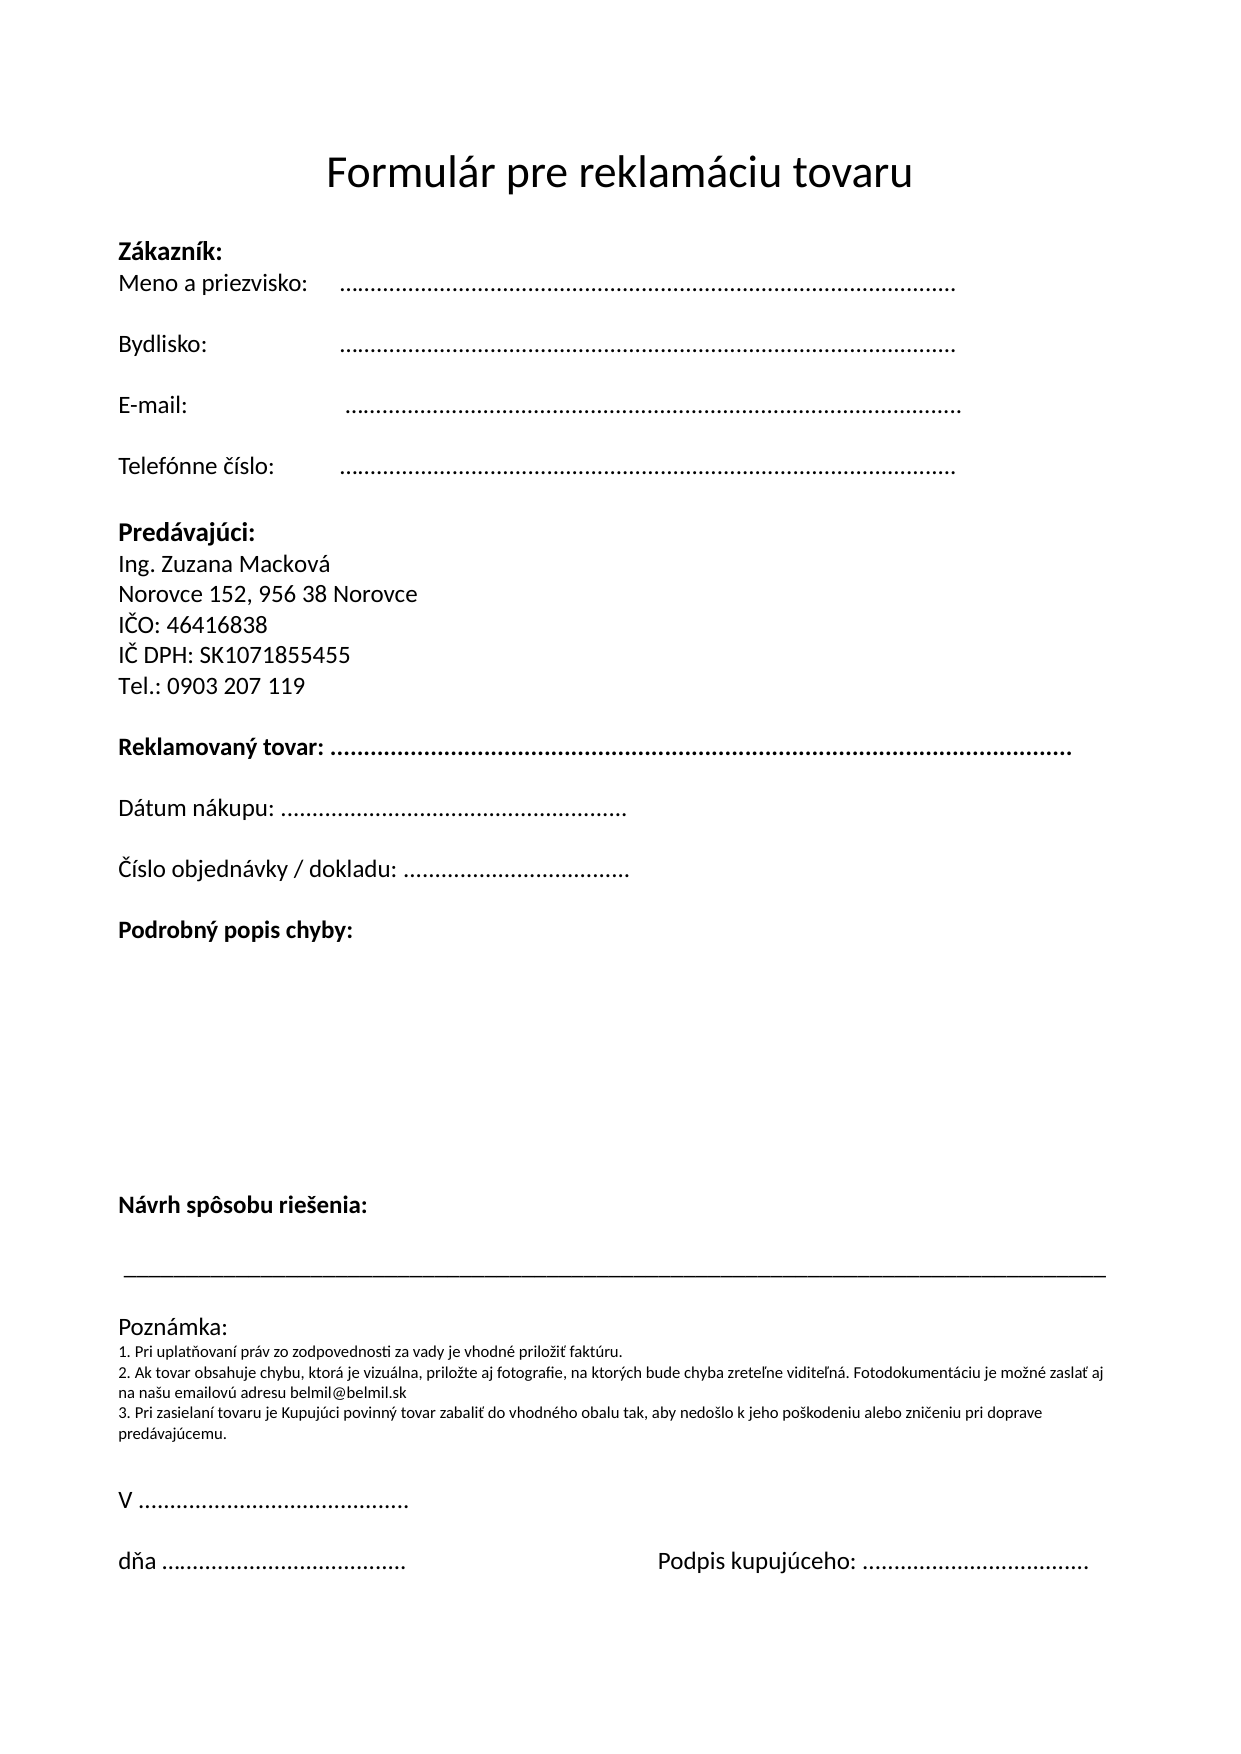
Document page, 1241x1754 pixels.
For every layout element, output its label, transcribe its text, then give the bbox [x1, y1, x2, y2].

text dňa ….................................... Podpis kupujúceho: .................................... [118, 1545, 1122, 1575]
text Podrobný popis chyby: [118, 914, 1122, 945]
text 3. Pri zasielaní tovaru je Kupujúci povinný tovar zabaliť do vhodného obalu tak, aby nedošlo k jeho poškodeniu alebo zničeniu pri doprave predávajúcemu. V ........................................... [118, 1403, 1122, 1514]
text _______________________________________________________________________________ [118, 1250, 1122, 1281]
text Reklamovaný tovar: ............................................................................................................... [118, 731, 1122, 762]
text Telefónne číslo: …............................................................................................... [118, 450, 1122, 480]
text 2. Ak tovar obsahuje chybu, ktorá je vizuálna, priložte aj fotografie, na ktorých bude chyba zreteľne viditeľná. Fotodokumentáciu je možné zaslať aj na našu emailovú adresu belmil@belmil.sk [118, 1362, 1122, 1403]
subtitle Zákazník: [118, 234, 1122, 267]
subtitle Predávajúci: [118, 515, 1122, 548]
text E-mail: …............................................................................................... [118, 389, 1122, 419]
text Návrh spôsobu riešenia: [118, 1189, 1122, 1219]
text Tel.: 0903 207 119 [118, 670, 1122, 701]
text Meno a priezvisko: …............................................................................................... [118, 267, 1122, 297]
text Bydlisko: …............................................................................................... [118, 328, 1122, 358]
text Poznámka: 1. Pri uplatňovaní práv zo zodpovednosti za vady je vhodné priložiť faktúru. [118, 1311, 1122, 1362]
text Dátum nákupu: ....................................................... [118, 792, 1122, 823]
text IČO: 46416838 [118, 609, 1122, 640]
text Norovce 152, 956 38 Norovce [118, 579, 1122, 609]
text IČ DPH: SK1071855455 [118, 640, 1122, 670]
text Ing. Zuzana Macková [118, 548, 1122, 579]
subtitle Formulár pre reklamáciu tovaru [118, 143, 1122, 199]
text Číslo objednávky / dokladu: .................................... [118, 853, 1122, 884]
